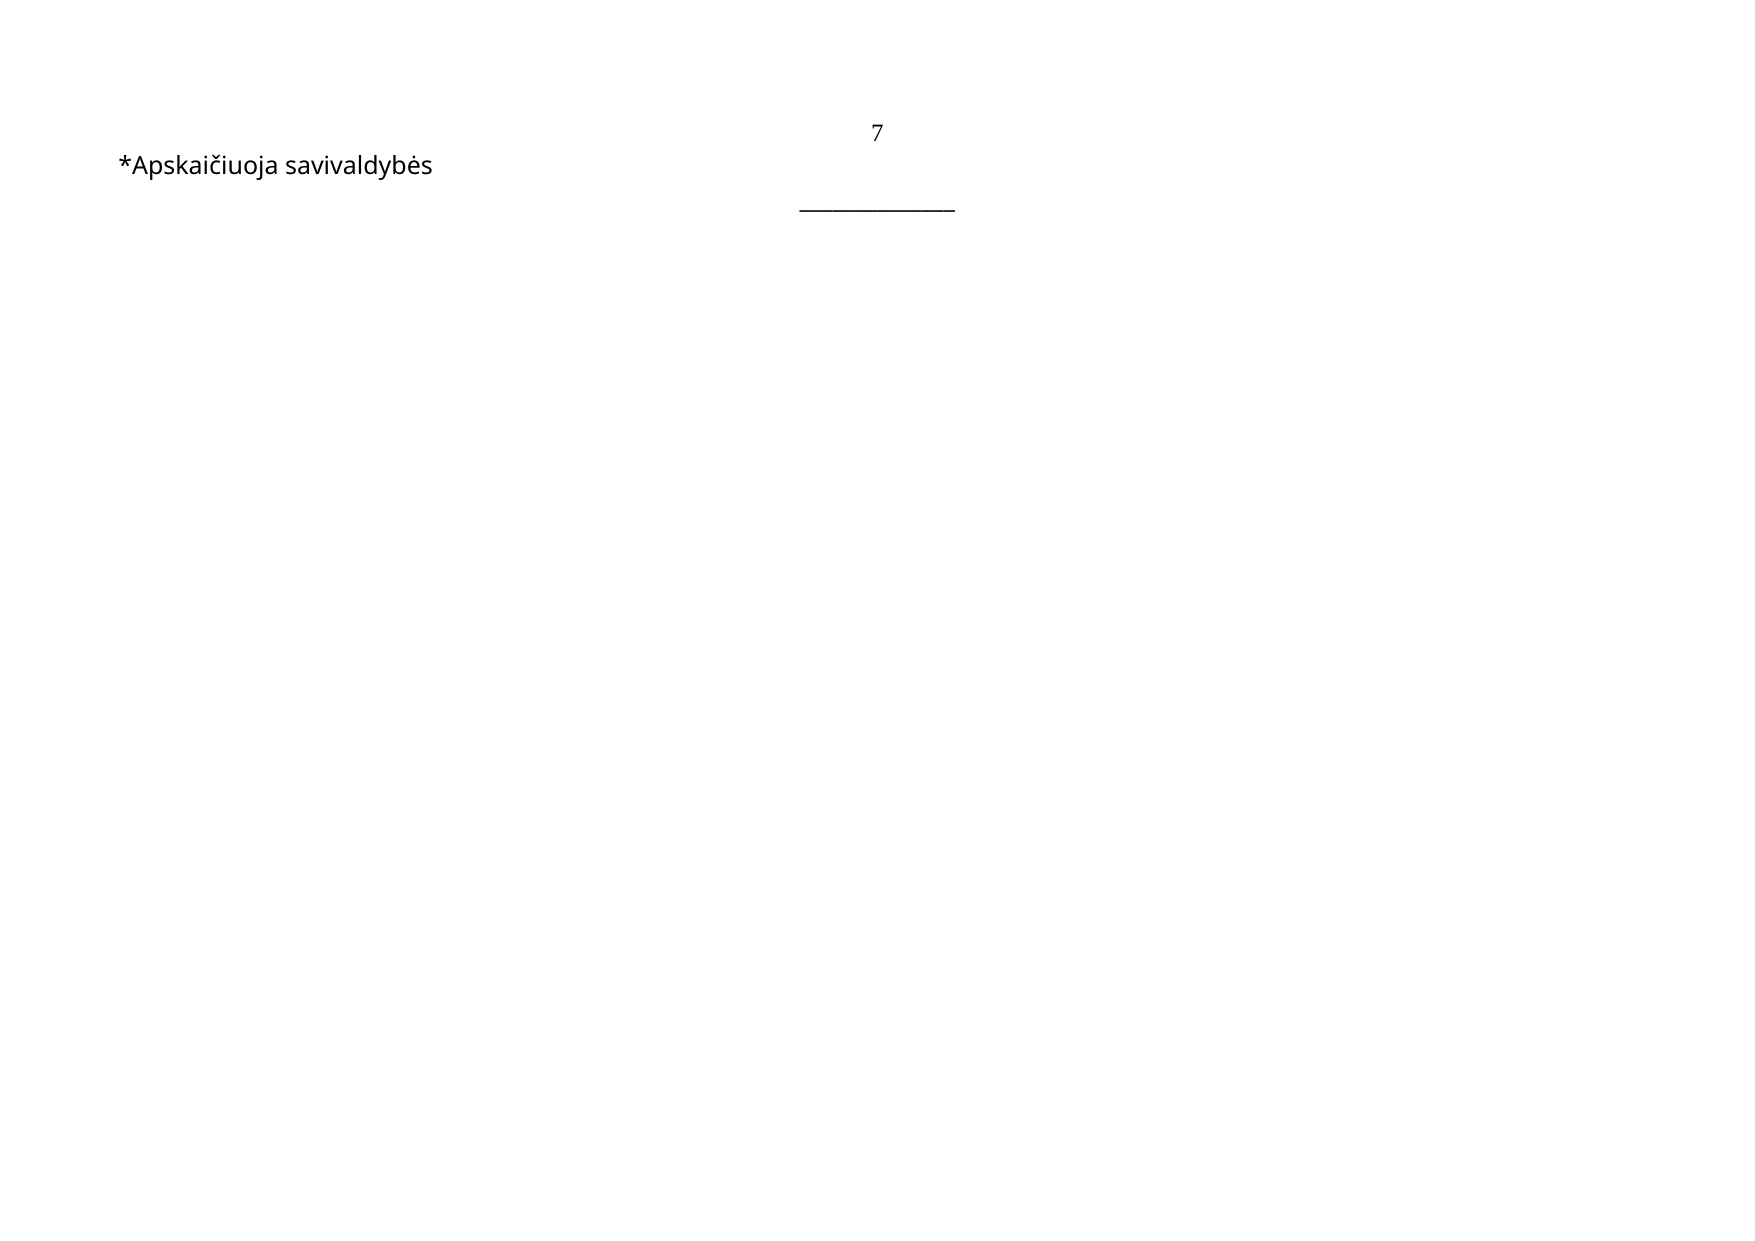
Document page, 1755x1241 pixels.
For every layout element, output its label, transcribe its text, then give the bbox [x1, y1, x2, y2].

text *Apskaičiuoja savivaldybės [118, 148, 1636, 182]
text ______________ [118, 182, 1636, 216]
